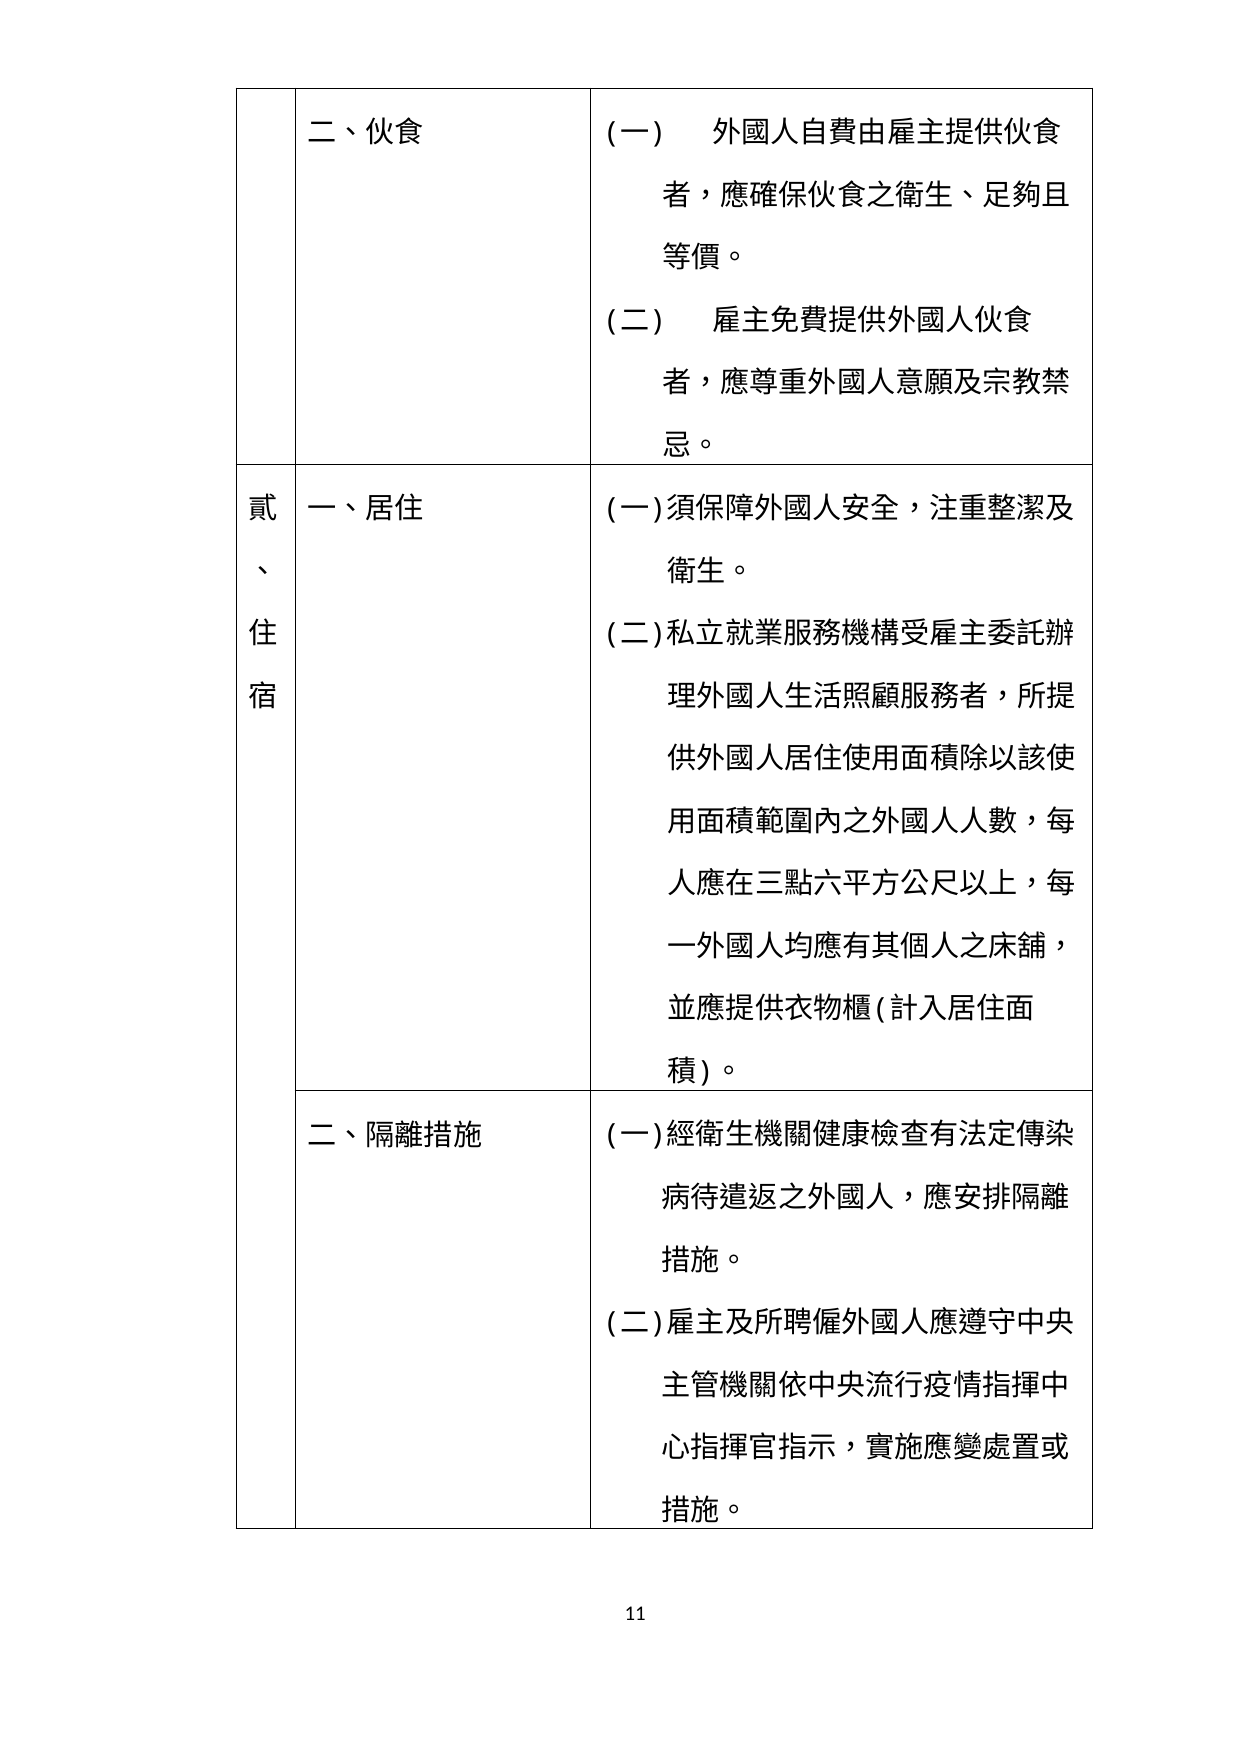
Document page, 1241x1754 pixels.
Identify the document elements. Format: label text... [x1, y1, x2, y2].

table_cell [237, 89, 295, 463]
table_cell 一、居住 [296, 465, 590, 1089]
table_cell (一)經衛生機關健康檢查有法定傳染病待遣返之外國人，應安排隔離措施。 (二)雇主及所聘僱外國人應遵守中央主管機關依中央流行疫情指揮中心指揮官指示，實施應變處置或措施。 [591, 1091, 1092, 1528]
table_cell 二、隔離措施 [296, 1091, 590, 1528]
table_cell 二、伙食 [296, 89, 590, 463]
table_cell 外國人自費由雇主提供伙食者，應確保伙食之衛生、足夠且等價。 雇主免費提供外國人伙食者，應尊重外國人意願及宗教禁忌。 [591, 89, 1092, 463]
table_cell 貳、住宿 [237, 465, 295, 1528]
table_cell (一)須保障外國人安全，注重整潔及衛生。 (二)私立就業服務機構受雇主委託辦理外國人生活照顧服務者，所提供外國人居住使用面積除以該使用面積範圍內之外國人人數，每人應在三點六平方公尺以上，每一外國人均應有其個人之床舖，並應提供衣物櫃(計入居住面積)。 [591, 465, 1092, 1089]
